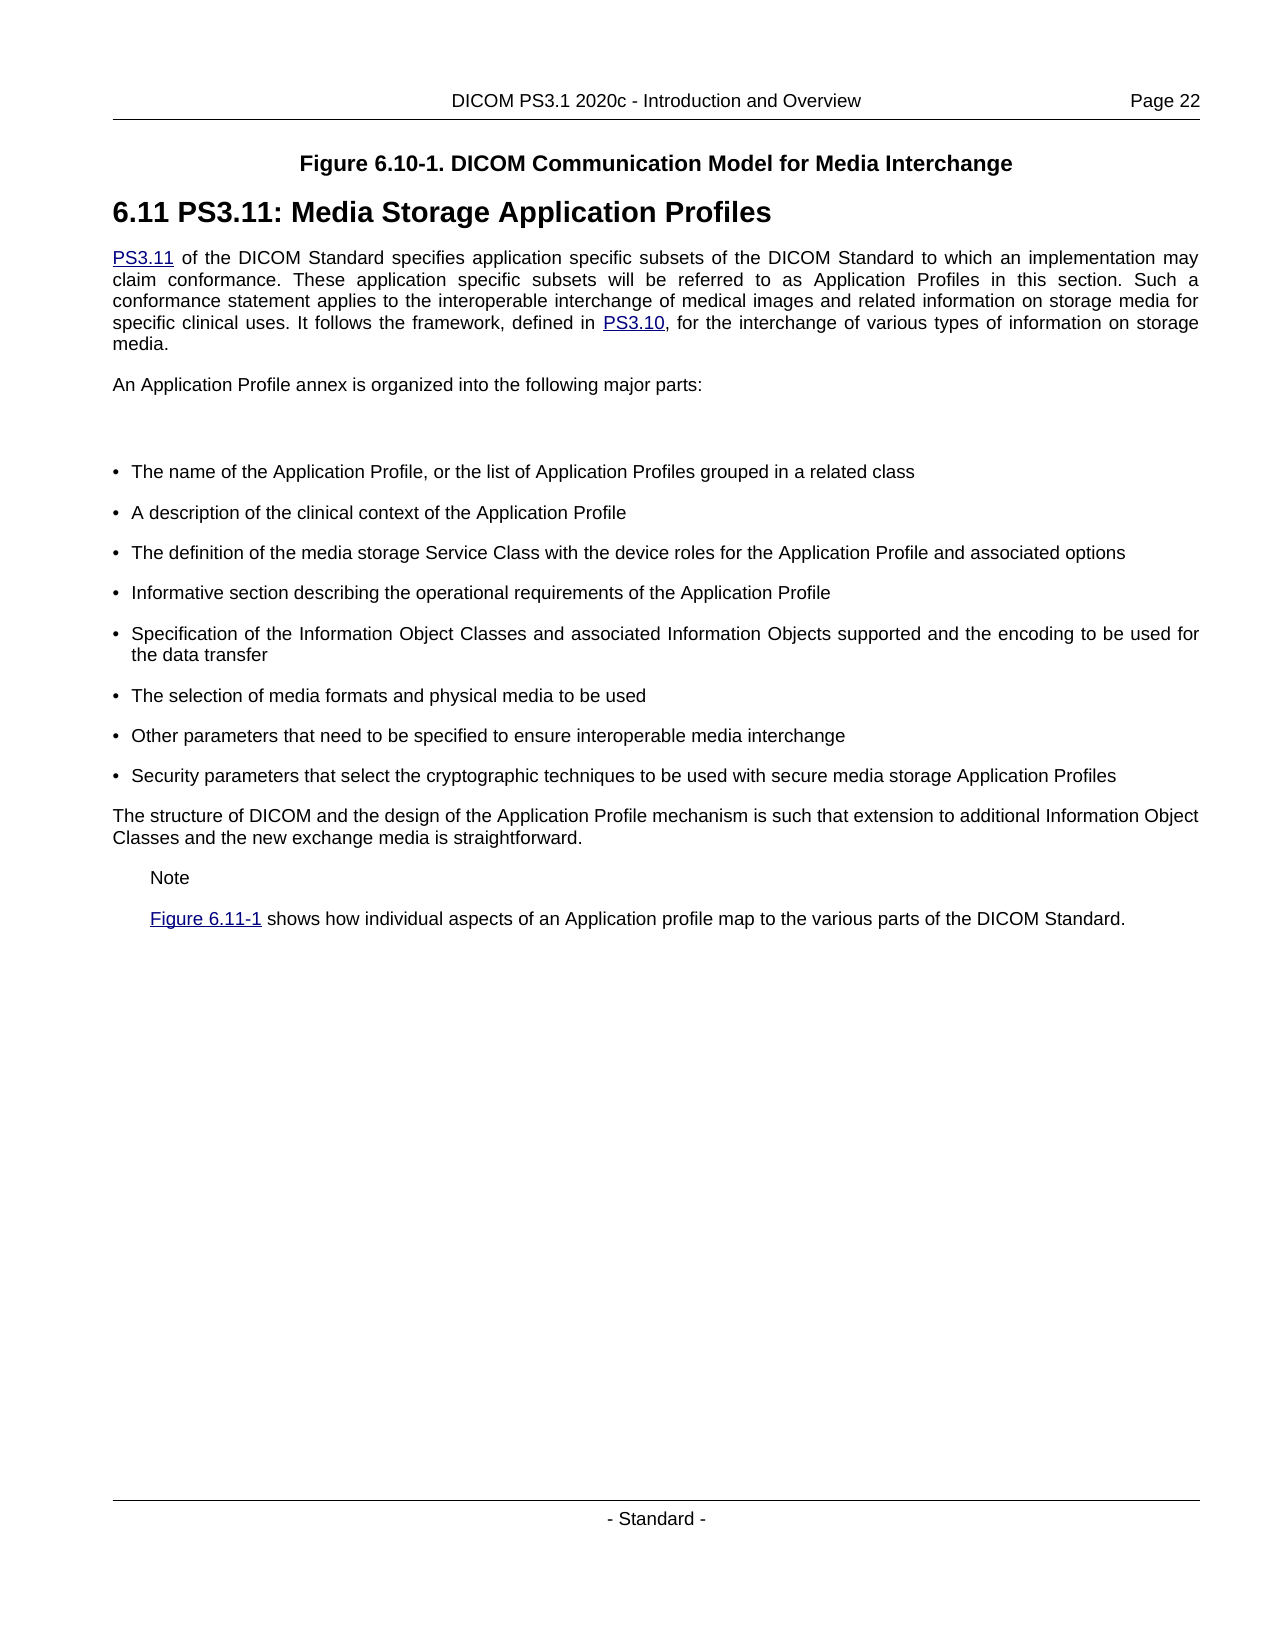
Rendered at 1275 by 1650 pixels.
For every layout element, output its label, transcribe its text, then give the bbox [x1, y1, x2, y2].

text The structure of DICOM and the design of the Application Profile mechanism is such that extension to additional Information Object Classes and the new exchange media is straightforward. [112, 805, 1200, 848]
text • Other parameters that need to be specified to ensure interoperable media interchange [112, 725, 1200, 746]
text • The name of the Application Profile, or the list of Application Profiles grouped in a related class [112, 461, 1200, 483]
text • Specification of the Information Object Classes and associated Information Objects supported and the encoding to be used for the data transfer [112, 622, 1200, 666]
text • A description of the clinical context of the Application Profile [112, 502, 1200, 523]
text Figure 6.11-1 shows how individual aspects of an Application profile map to the various parts of the DICOM Standard. [150, 907, 1162, 929]
text • Security parameters that select the cryptographic techniques to be used with secure media storage Application Profiles [112, 765, 1200, 787]
text PS3.11 of the DICOM Standard specifies application specific subsets of the DICOM Standard to which an implementation may claim conformance. These application specific subsets will be referred to as Application Profiles in this section. Such a conformance statement applies to the interoperable interchange of medical images and related information on storage media for specific clinical uses. It follows the framework, defined in PS3.10, for the interchange of various types of information on storage media. [112, 247, 1200, 355]
text • The selection of media formats and physical media to be used [112, 684, 1200, 706]
text Figure 6.10-1. DICOM Communication Model for Media Interchange [112, 150, 1200, 176]
text Note [150, 867, 1162, 889]
text • Informative section describing the operational requirements of the Application Profile [112, 582, 1200, 604]
text An Application Profile annex is organized into the following major parts: [112, 373, 1200, 395]
text • The definition of the media storage Service Class with the device roles for the Application Profile and associated options [112, 542, 1200, 563]
text 6.11 PS3.11: Media Storage Application Profiles [112, 194, 1200, 228]
